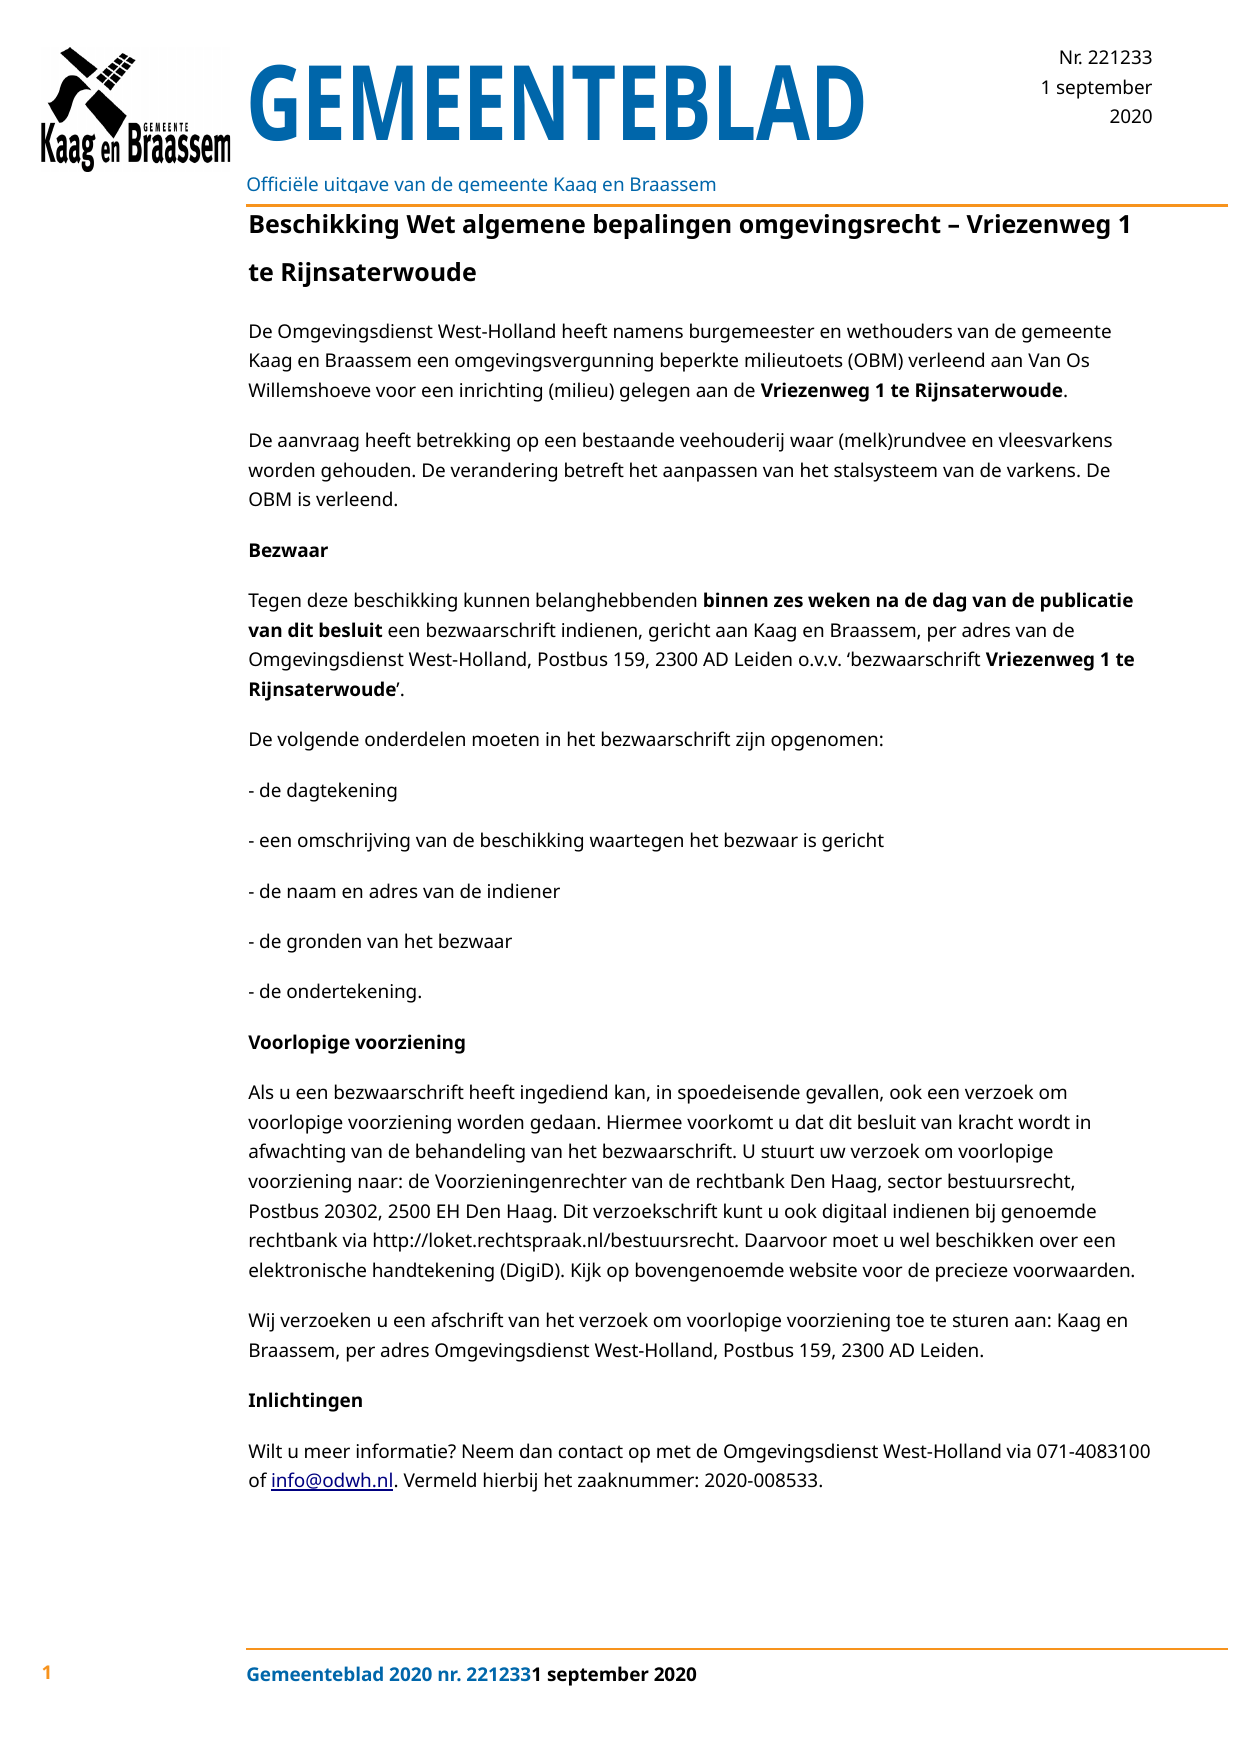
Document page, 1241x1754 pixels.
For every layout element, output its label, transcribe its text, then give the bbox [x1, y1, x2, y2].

picture [41, 47, 231, 172]
text Bezwaar [248, 537, 1152, 563]
text Tegen deze beschikking kunnen belanghebbenden binnen zes weken na de dag van de publicatie van dit besluit een bezwaarschrift indienen, gericht aan Kaag en Braassem, per adres van de Omgevingsdienst West-Holland, Postbus 159, 2300 AD Leiden o.v.v. ‘bezwaarschrift Vriezenweg 1 te Rijnsaterwoude’. [248, 587, 1152, 702]
text Inlichtingen [248, 1387, 1152, 1413]
text Wij verzoeken u een afschrift van het verzoek om voorlopige voorziening toe te sturen aan: Kaag en Braassem, per adres Omgevingsdienst West-Holland, Postbus 159, 2300 AD Leiden. [248, 1307, 1152, 1363]
text Voorlopige voorziening [248, 1029, 1152, 1055]
text Beschikking Wet algemene bepalingen omgevingsrecht – Vriezenweg 1 te Rijnsaterwoude [248, 207, 1152, 288]
text Als u een bezwaarschrift heeft ingediend kan, in spoedeisende gevallen, ook een verzoek om voorlopige voorziening worden gedaan. Hiermee voorkomt u dat dit besluit van kracht wordt in afwachting van de behandeling van het bezwaarschrift. U stuurt uw verzoek om voorlopige voorziening naar: de Voorzieningenrechter van de rechtbank Den Haag, sector bestuursrecht, Postbus 20302, 2500 EH Den Haag. Dit verzoekschrift kunt u ook digitaal indienen bij genoemde rechtbank via http://loket.rechtspraak.nl/bestuursrecht. Daarvoor moet u wel beschikken over een elektronische handtekening (DigiD). Kijk op bovengenoemde website voor de precieze voorwaarden. [248, 1079, 1152, 1283]
text De Omgevingsdienst West-Holland heeft namens burgemeester en wethouders van de gemeente Kaag en Braassem een omgevingsvergunning beperkte milieutoets (OBM) verleend aan Van Os Willemshoeve voor een inrichting (milieu) gelegen aan de Vriezenweg 1 te Rijnsaterwoude. [248, 318, 1152, 403]
text Wilt u meer informatie? Neem dan contact op met de Omgevingsdienst West-Holland via 071-4083100 of info@odwh.nl. Vermeld hierbij het zaaknummer: 2020-008533. [248, 1438, 1152, 1493]
text De volgende onderdelen moeten in het bezwaarschrift zijn opgenomen: [248, 727, 1152, 752]
text - de gronden van het bezwaar [248, 928, 1152, 954]
text - de naam en adres van de indiener [248, 878, 1152, 904]
text De aanvraag heeft betrekking op een bestaande veehouderij waar (melk)rundvee en vleesvarkens worden gehouden. De verandering betreft het aanpassen van het stalsysteem van de varkens. De OBM is verleend. [248, 427, 1152, 512]
text - de ondertekening. [248, 979, 1152, 1004]
text - een omschrijving van de beschikking waartegen het bezwaar is gericht [248, 827, 1152, 853]
text - de dagtekening [248, 777, 1152, 803]
